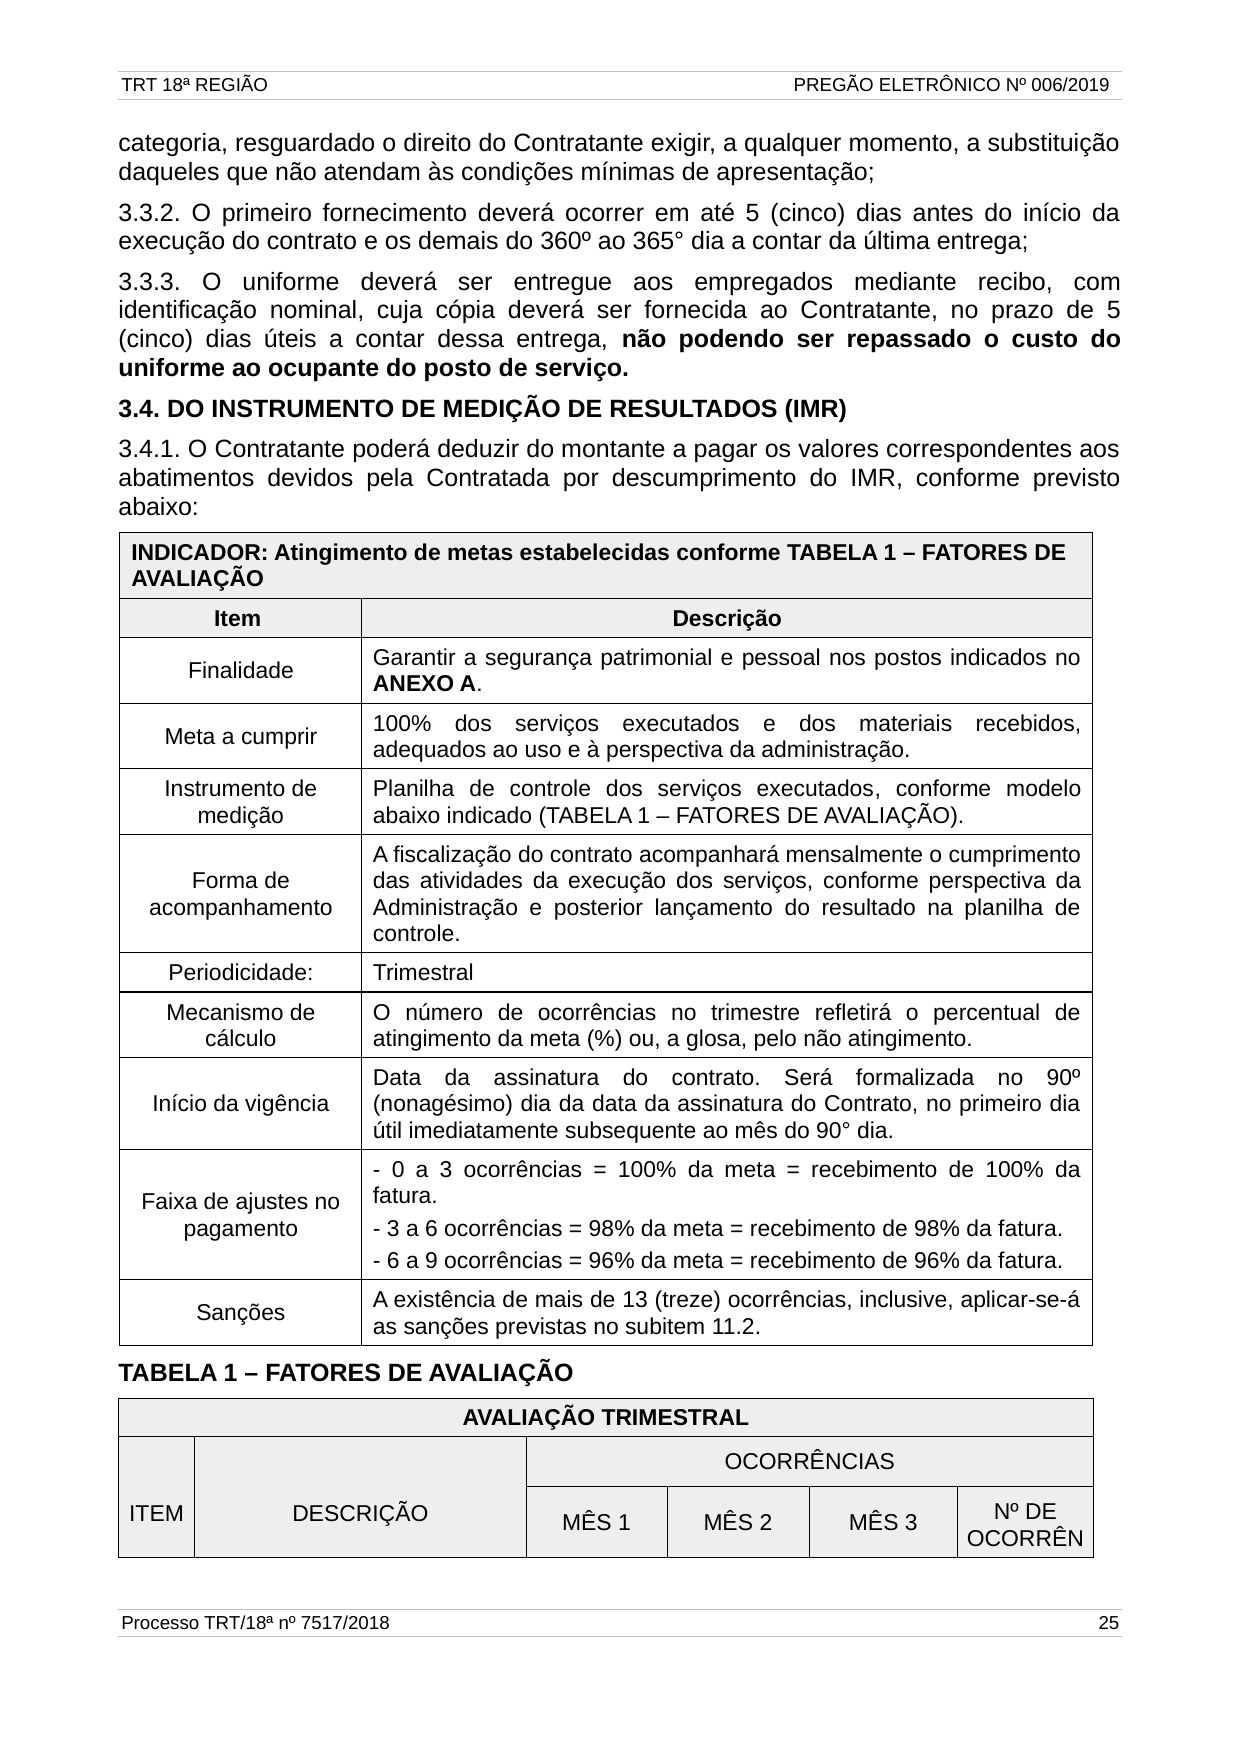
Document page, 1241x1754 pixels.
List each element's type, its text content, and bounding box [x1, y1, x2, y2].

table_cell Início da vigência [120, 1058, 361, 1149]
table_cell Descrição [362, 599, 1092, 637]
table_cell MÊS 3 [810, 1487, 957, 1557]
table_cell MÊS 2 [668, 1487, 809, 1557]
table_cell Item [120, 599, 361, 637]
table_cell Sanções [120, 1280, 361, 1345]
table_cell Data da assinatura do contrato. Será formalizada no 90º (nonagésimo) dia da data da assinatura do Contrato, no primeiro dia útil imediatamente subsequente ao mês do 90° dia. [362, 1058, 1092, 1149]
table_cell Trimestral [362, 953, 1092, 991]
table_header AVALIAÇÃO TRIMESTRAL [119, 1399, 1093, 1436]
table_cell Faixa de ajustes no pagamento [120, 1150, 361, 1279]
text 3.3.2. O primeiro fornecimento deverá ocorrer em até 5 (cinco) dias antes do início da execução do contrato e os demais do 360º ao 365° dia a contar da última entrega; [118, 197, 1122, 255]
table_cell Forma de acompanhamento [120, 835, 361, 952]
table_cell A fiscalização do contrato acompanhará mensalmente o cumprimento das atividades da execução dos serviços, conforme perspectiva da Administração e posterior lançamento do resultado na planilha de controle. [362, 835, 1092, 952]
table_cell 100% dos serviços executados e dos materiais recebidos, adequados ao uso e à perspectiva da administração. [362, 704, 1092, 768]
table_header INDICADOR: Atingimento de metas estabelecidas conforme TABELA 1 – FATORES DE AVALIAÇÃO [120, 533, 1092, 598]
table_cell Planilha de controle dos serviços executados, conforme modelo abaixo indicado (TABELA 1 – FATORES DE AVALIAÇÃO). [362, 769, 1092, 834]
table_cell Meta a cumprir [120, 704, 361, 768]
text 3.4. DO INSTRUMENTO DE MEDIÇÃO DE RESULTADOS (IMR) [118, 393, 1122, 422]
text TABELA 1 – FATORES DE AVALIAÇÃO [118, 1358, 1122, 1386]
table_cell Nº DE OCORRÊN [958, 1487, 1093, 1557]
table_cell Mecanismo de cálculo [120, 993, 361, 1057]
table_cell Garantir a segurança patrimonial e pessoal nos postos indicados no ANEXO A. [362, 638, 1092, 703]
text categoria, resguardado o direito do Contratante exigir, a qualquer momento, a substituição daqueles que não atendam às condições mínimas de apresentação; [118, 128, 1122, 186]
table_cell DESCRIÇÃO [195, 1437, 526, 1557]
table_cell ITEM [119, 1437, 194, 1557]
text 3.4.1. O Contratante poderá deduzir do montante a pagar os valores correspondentes aos abatimentos devidos pela Contratada por descumprimento do IMR, conforme previsto abaixo: [118, 434, 1122, 520]
table_cell A existência de mais de 13 (treze) ocorrências, inclusive, aplicar-se-á as sanções previstas no subitem 11.2. [362, 1280, 1092, 1345]
table_cell O número de ocorrências no trimestre refletirá o percentual de atingimento da meta (%) ou, a glosa, pelo não atingimento. [362, 993, 1092, 1057]
table_cell - 0 a 3 ocorrências = 100% da meta = recebimento de 100% da fatura. - 3 a 6 ocorrências = 98% da meta = recebimento de 98% da fatura. - 6 a 9 ocorrências = 96% da meta = recebimento de 96% da fatura. [362, 1150, 1092, 1279]
table_cell Finalidade [120, 638, 361, 703]
table_cell Periodicidade: [120, 953, 361, 991]
table_cell MÊS 1 [527, 1487, 667, 1557]
table_cell OCORRÊNCIAS [527, 1437, 1093, 1486]
table_cell Instrumento de medição [120, 769, 361, 834]
text 3.3.3. O uniforme deverá ser entregue aos empregados mediante recibo, com identificação nominal, cuja cópia deverá ser fornecida ao Contratante, no prazo de 5 (cinco) dias úteis a contar dessa entrega, não podendo ser repassado o custo do uniforme ao ocupante do posto de serviço. [118, 267, 1122, 382]
